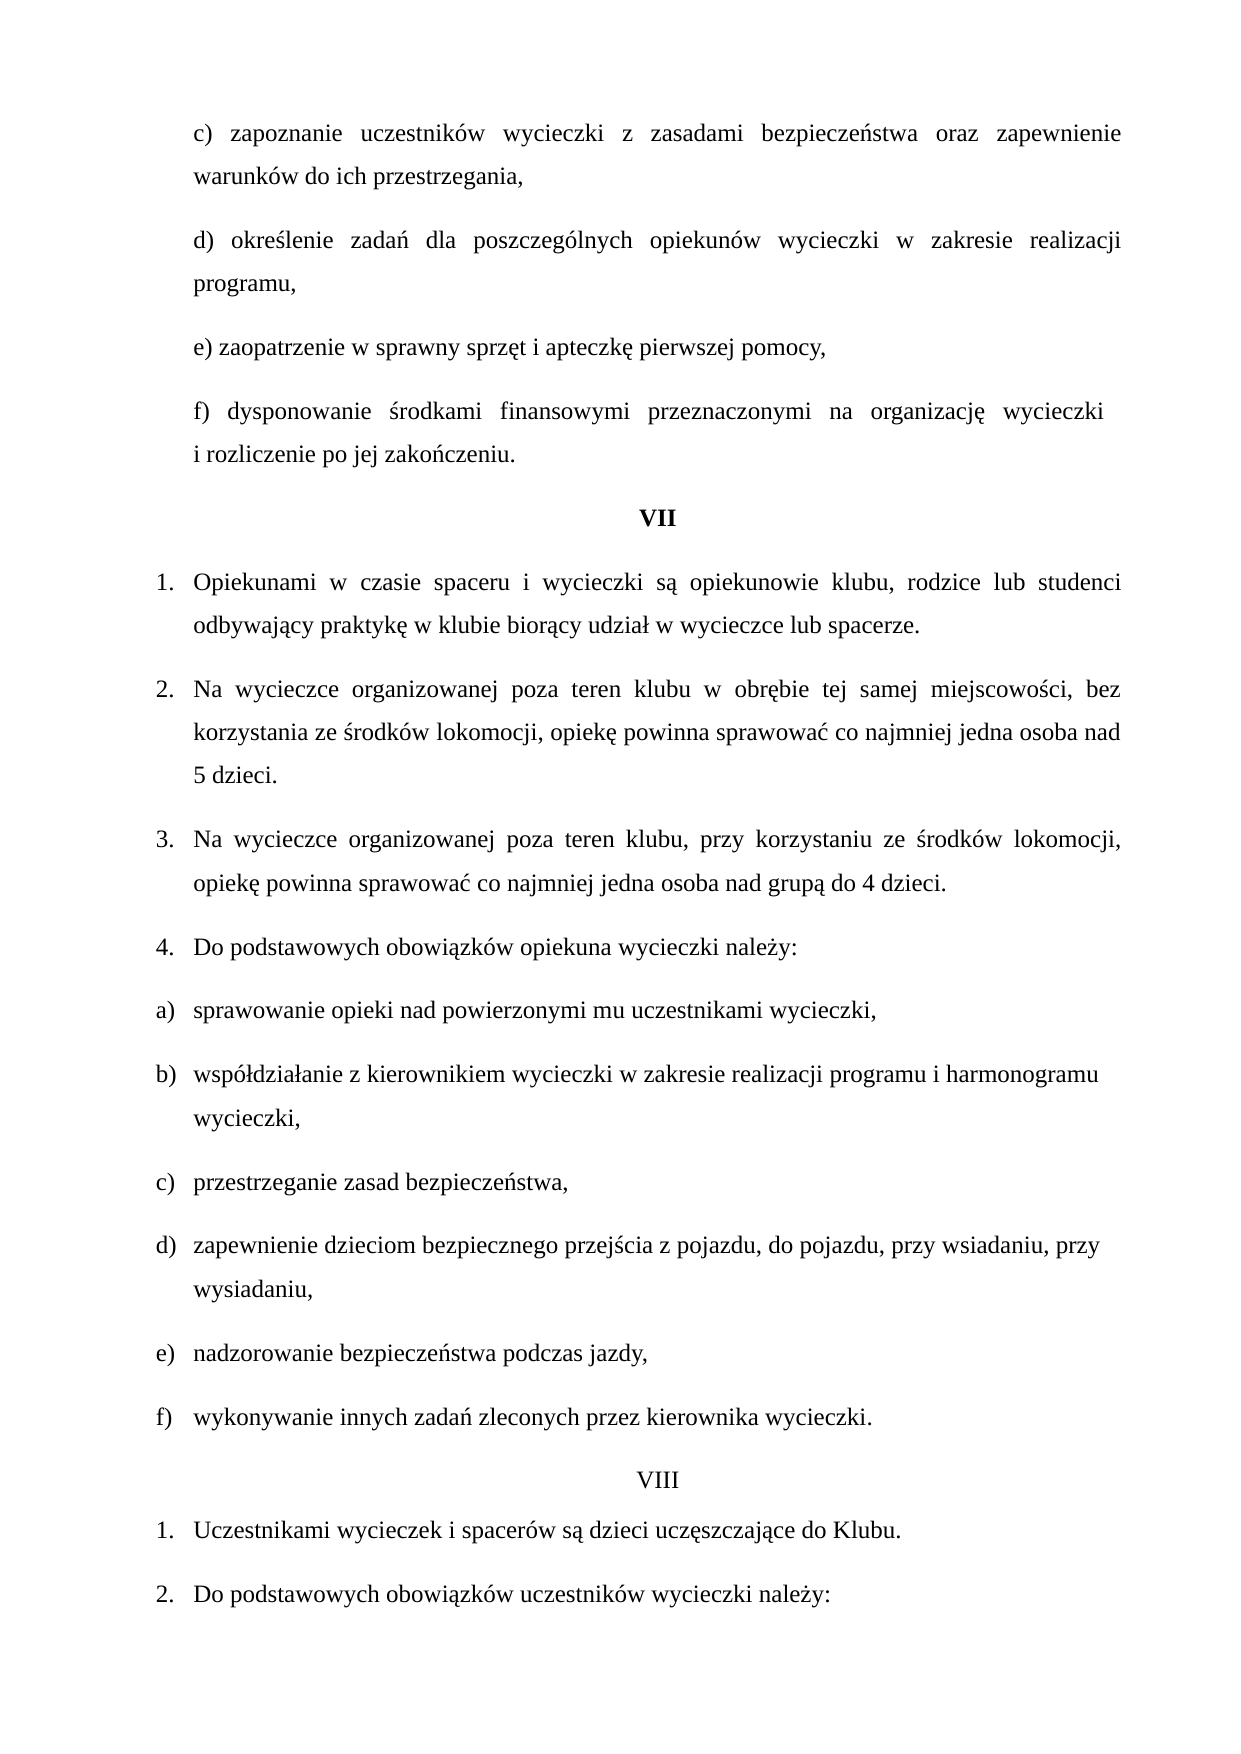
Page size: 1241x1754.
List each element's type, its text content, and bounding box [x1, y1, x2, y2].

list zapewnienie dzieciom bezpiecznego przejścia z pojazdu, do pojazdu, przy wsiadaniu, przy wysiadaniu, [156, 1231, 1122, 1302]
text VII [193, 503, 1122, 532]
text d) określenie zadań dla poszczególnych opiekunów wycieczki w zakresie realizacji programu, [193, 225, 1122, 297]
list Do podstawowych obowiązków opiekuna wycieczki należy: [156, 932, 1122, 960]
text f) dysponowanie środkami finansowymi przeznaczonymi na organizację wycieczki i rozliczenie po jej zakończeniu. [193, 396, 1122, 468]
list sprawowanie opieki nad powierzonymi mu uczestnikami wycieczki, [156, 996, 1122, 1024]
list nadzorowanie bezpieczeństwa podczas jazdy, [156, 1338, 1122, 1366]
list Na wycieczce organizowanej poza teren klubu w obrębie tej samej miejscowości, bez korzystania ze środków lokomocji, opiekę powinna sprawować co najmniej jedna osoba nad 5 dzieci. [156, 674, 1122, 789]
list Do podstawowych obowiązków uczestników wycieczki należy: [156, 1579, 1122, 1608]
list współdziałanie z kierownikiem wycieczki w zakresie realizacji programu i harmonogramu wycieczki, [156, 1059, 1122, 1131]
list Opiekunami w czasie spaceru i wycieczki są opiekunowie klubu, rodzice lub studenci odbywający praktykę w klubie biorący udział w wycieczce lub spacerze. [156, 567, 1122, 639]
text e) zaopatrzenie w sprawny sprzęt i apteczkę pierwszej pomocy, [193, 332, 1122, 361]
list wykonywanie innych zadań zleconych przez kierownika wycieczki. [156, 1402, 1122, 1430]
text VIII [193, 1466, 1122, 1494]
text c) zapoznanie uczestników wycieczki z zasadami bezpieczeństwa oraz zapewnienie warunków do ich przestrzegania, [193, 118, 1122, 190]
list przestrzeganie zasad bezpieczeństwa, [156, 1167, 1122, 1195]
list Uczestnikami wycieczek i spacerów są dzieci uczęszczające do Klubu. [156, 1515, 1122, 1544]
list Na wycieczce organizowanej poza teren klubu, przy korzystaniu ze środków lokomocji, opiekę powinna sprawować co najmniej jedna osoba nad grupą do 4 dzieci. [156, 824, 1122, 896]
